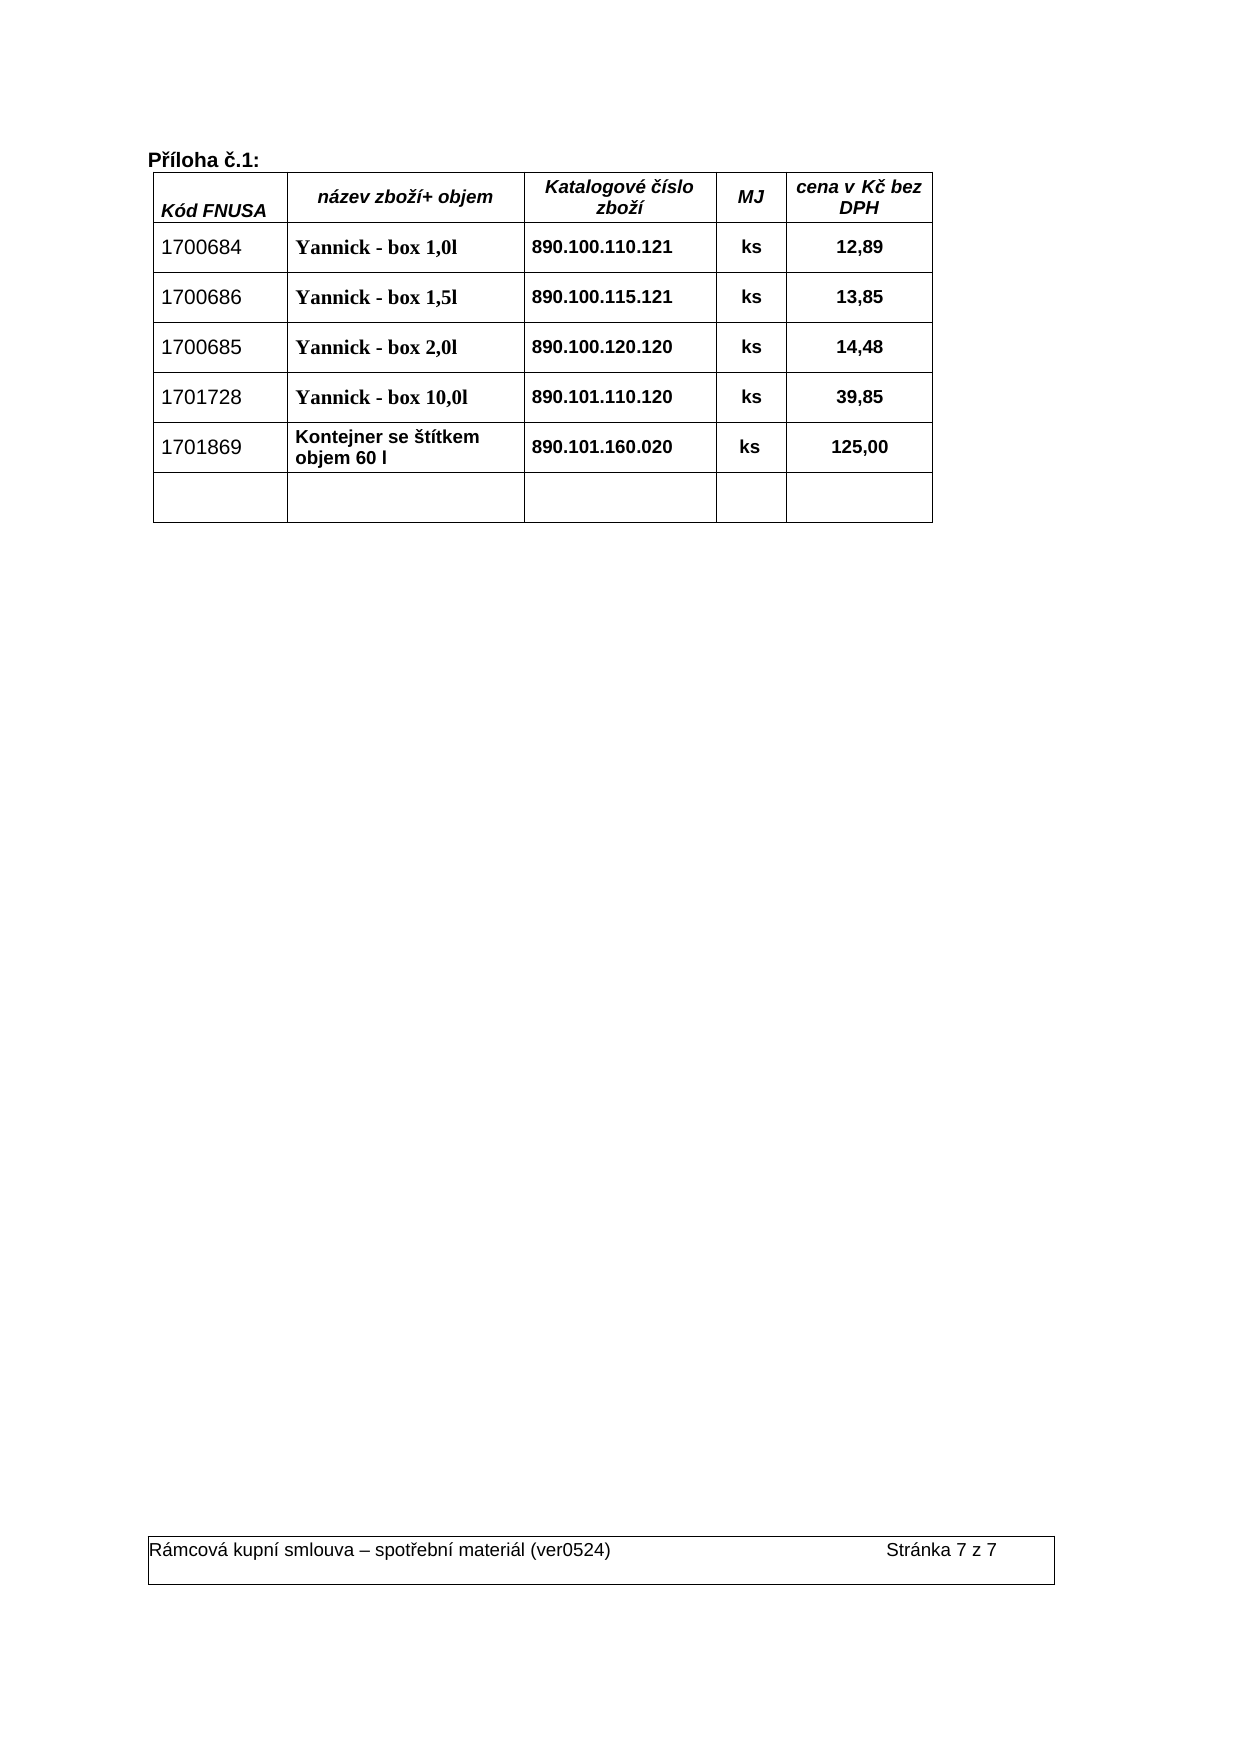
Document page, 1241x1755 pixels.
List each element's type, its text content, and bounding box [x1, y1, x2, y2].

table_cell Yannick - box 1,0l [288, 223, 524, 272]
table_cell [154, 473, 287, 522]
table_cell 39,85 [787, 373, 932, 422]
table_header název zboží+ objem [288, 173, 524, 222]
table_cell 890.100.115.121 [525, 273, 716, 322]
table_header MJ [717, 173, 786, 222]
table_cell [787, 473, 932, 522]
table_cell Yannick - box 1,5l [288, 273, 524, 322]
table_cell ks [717, 373, 786, 422]
table_cell 1700685 [154, 323, 287, 372]
table_cell 1700684 [154, 223, 287, 272]
table_cell Yannick - box 2,0l [288, 323, 524, 372]
table_cell ks [717, 223, 786, 272]
table_cell Yannick - box 10,0l [288, 373, 524, 422]
table_cell [288, 473, 524, 522]
table_cell 125,00 [787, 423, 932, 472]
table_cell [525, 473, 716, 522]
table_cell Kontejner se štítkem objem 60 l [288, 423, 524, 472]
table_cell 13,85 [787, 273, 932, 322]
table_cell ks [717, 323, 786, 372]
table_cell 890.100.110.121 [525, 223, 716, 272]
table_cell 890.101.160.020 [525, 423, 716, 472]
text Příloha č.1: [148, 148, 1093, 172]
table_header Katalogové číslo zboží [525, 173, 716, 222]
table_cell ks [717, 273, 786, 322]
table_cell 1701728 [154, 373, 287, 422]
table_cell 890.100.120.120 [525, 323, 716, 372]
table_cell 890.101.110.120 [525, 373, 716, 422]
table_cell 12,89 [787, 223, 932, 272]
table_cell 1700686 [154, 273, 287, 322]
table_cell [717, 473, 786, 522]
table_header Kód FNUSA [154, 173, 287, 222]
table_cell 1701869 [154, 423, 287, 472]
table_cell 14,48 [787, 323, 932, 372]
table_header cena v Kč bez DPH [787, 173, 932, 222]
table_cell ks [717, 423, 786, 472]
